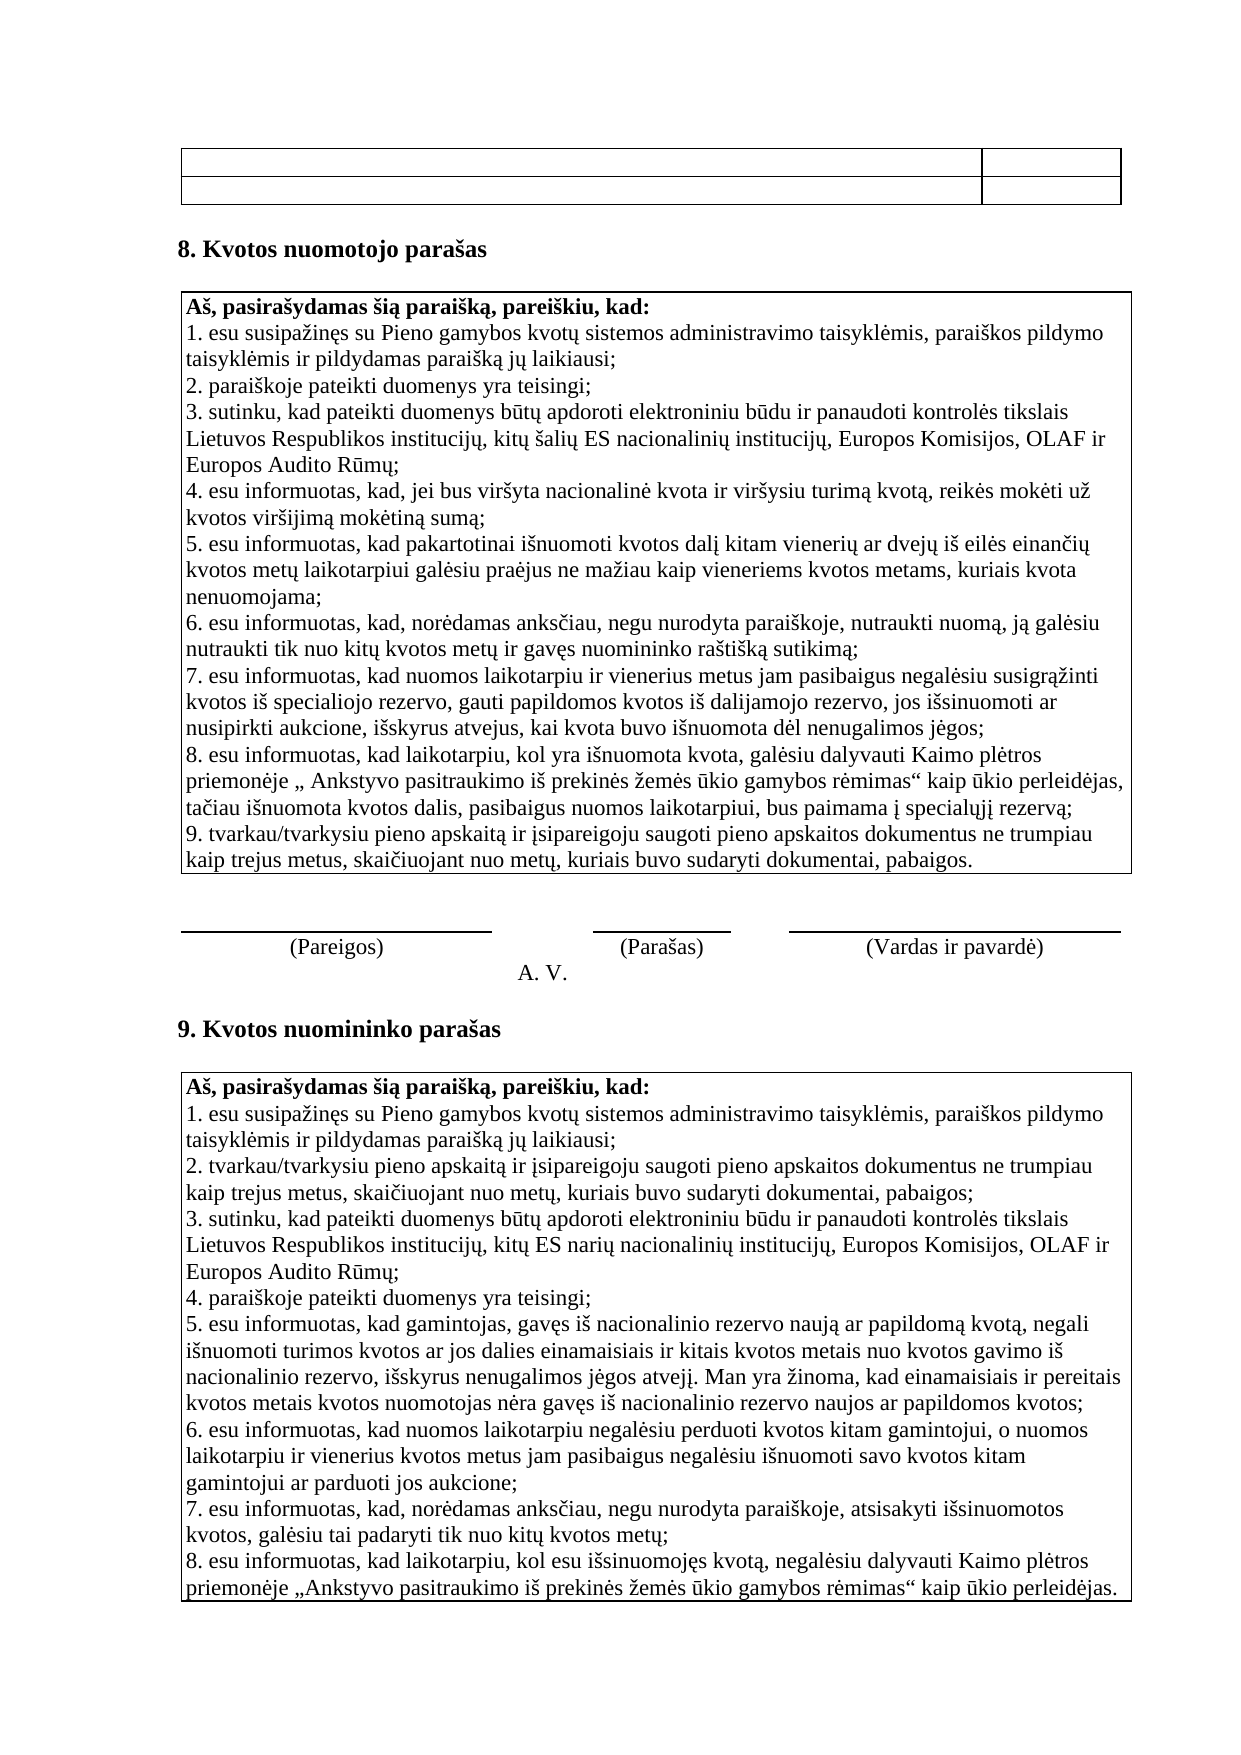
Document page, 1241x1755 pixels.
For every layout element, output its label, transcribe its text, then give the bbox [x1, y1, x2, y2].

table_cell [182, 177, 981, 203]
table_header A. V. [492, 931, 593, 985]
table_header (Pareigos) [181, 933, 492, 985]
table_cell [983, 149, 1120, 176]
table_header (Parašas) [593, 933, 731, 985]
text 9. Kvotos nuomininko parašas [177, 1014, 1122, 1043]
table_cell [182, 149, 981, 176]
table_cell [983, 177, 1120, 203]
table_header [731, 931, 789, 985]
table_header (Vardas ir pavardė) [789, 933, 1121, 985]
text 8. Kvotos nuomotojo parašas [177, 234, 1122, 262]
